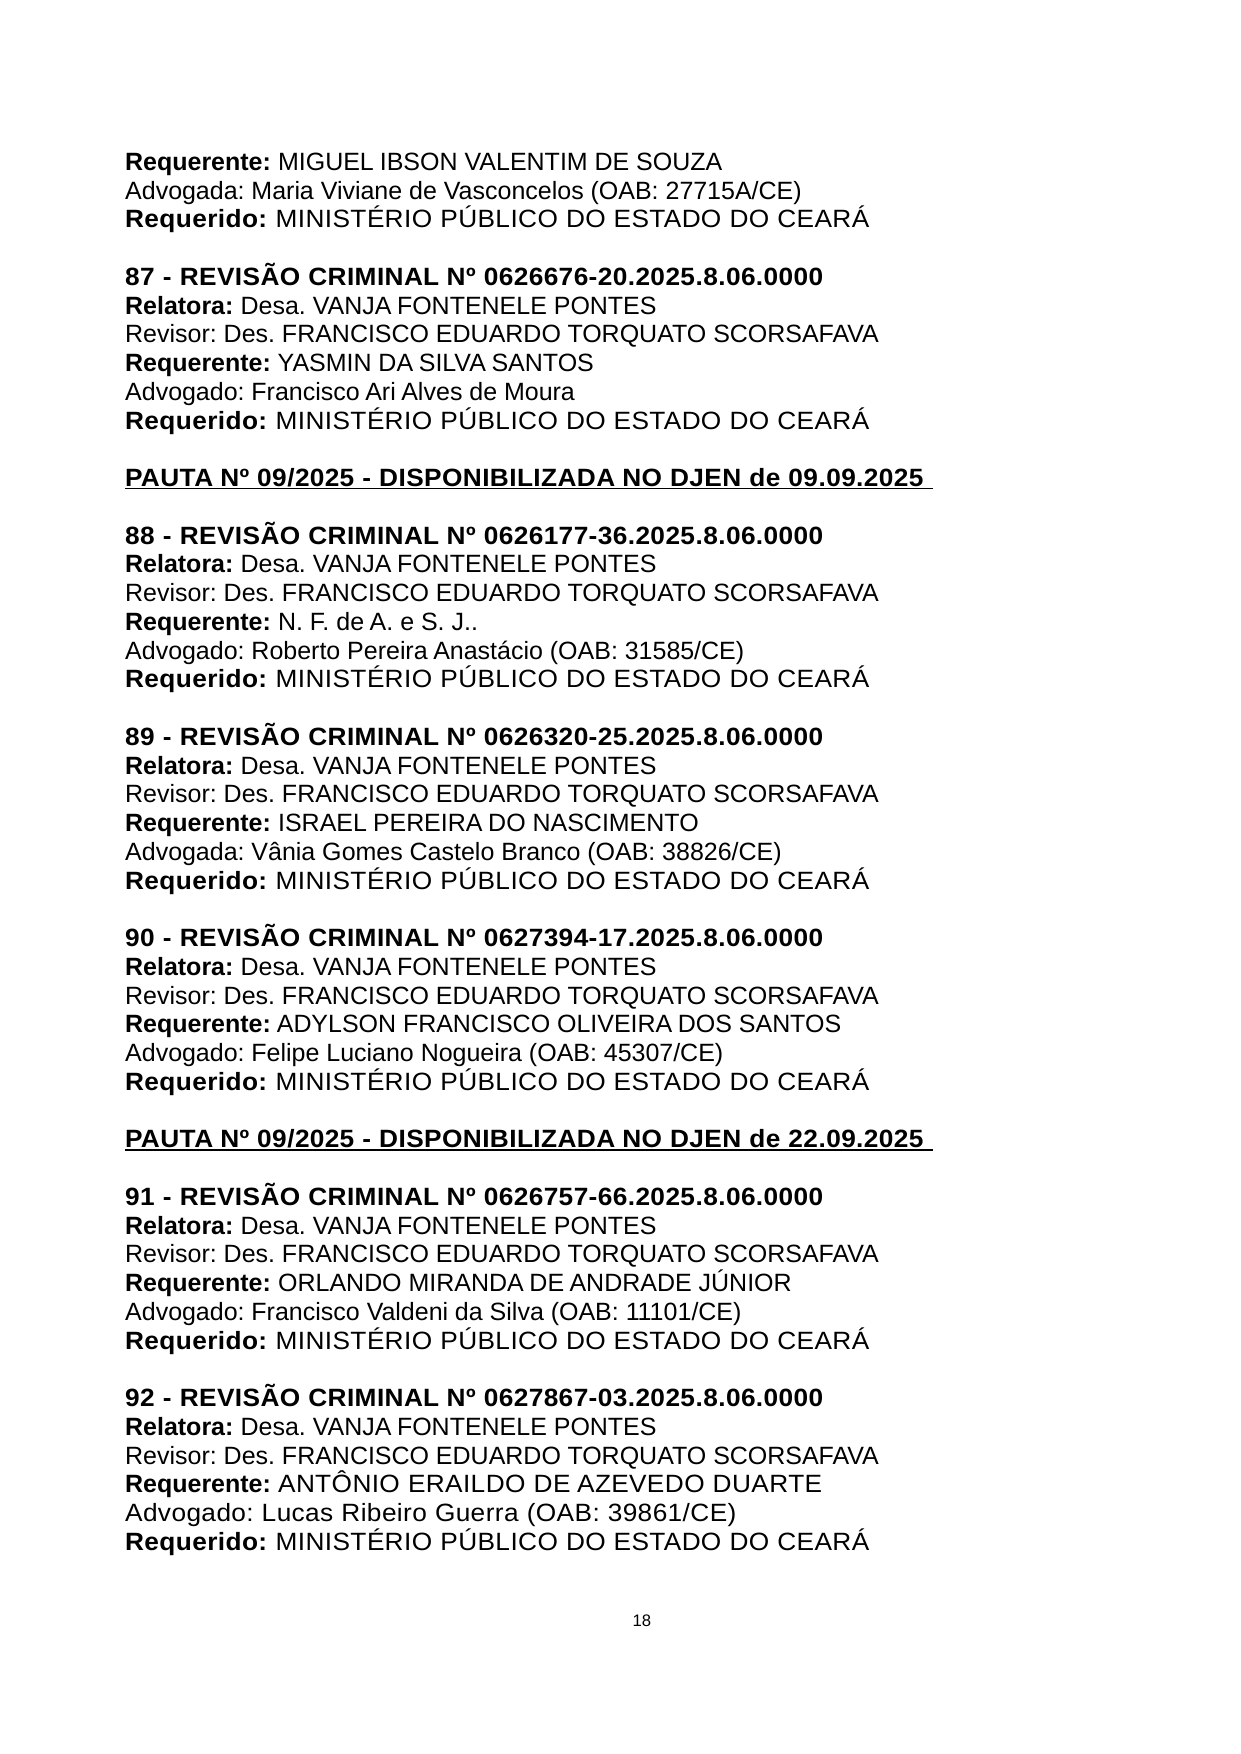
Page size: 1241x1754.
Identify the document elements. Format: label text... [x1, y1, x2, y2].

text Relatora: Desa. VANJA FONTENELE PONTES [125, 549, 1158, 578]
text Advogado: Lucas Ribeiro Guerra (OAB: 39861/CE) [125, 1498, 1158, 1527]
text Revisor: Des. FRANCISCO EDUARDO TORQUATO SCORSAFAVA [125, 1441, 1158, 1469]
text 89 - REVISÃO CRIMINAL Nº 0626320-25.2025.8.06.0000 [125, 722, 1158, 751]
text Requerente: ISRAEL PEREIRA DO NASCIMENTO [125, 808, 1158, 837]
text Requerido: MINISTÉRIO PÚBLICO DO ESTADO DO CEARÁ [125, 664, 1158, 693]
text 90 - REVISÃO CRIMINAL Nº 0627394-17.2025.8.06.0000 [125, 923, 1158, 952]
text Advogado: Francisco Valdeni da Silva (OAB: 11101/CE) [125, 1297, 1158, 1326]
text Relatora: Desa. VANJA FONTENELE PONTES [125, 1211, 1158, 1239]
text Revisor: Des. FRANCISCO EDUARDO TORQUATO SCORSAFAVA [125, 981, 1158, 1009]
text Advogado: Francisco Ari Alves de Moura [125, 377, 1158, 406]
text Requerente: ANTÔNIO ERAILDO DE AZEVEDO DUARTE [125, 1469, 1158, 1498]
text PAUTA Nº 09/2025 - DISPONIBILIZADA NO DJEN de 09.09.2025 [125, 463, 1158, 492]
text Advogado: Roberto Pereira Anastácio (OAB: 31585/CE) [125, 636, 1158, 664]
text Requerente: MIGUEL IBSON VALENTIM DE SOUZA [125, 147, 1158, 176]
text Relatora: Desa. VANJA FONTENELE PONTES [125, 291, 1158, 319]
text Relatora: Desa. VANJA FONTENELE PONTES [125, 751, 1158, 779]
text 88 - REVISÃO CRIMINAL Nº 0626177-36.2025.8.06.0000 [125, 521, 1158, 549]
text Requerido: MINISTÉRIO PÚBLICO DO ESTADO DO CEARÁ [125, 406, 1158, 434]
text 92 - REVISÃO CRIMINAL Nº 0627867-03.2025.8.06.0000 [125, 1383, 1158, 1412]
text Requerente: ADYLSON FRANCISCO OLIVEIRA DOS SANTOS [125, 1009, 1158, 1038]
text Requerente: YASMIN DA SILVA SANTOS [125, 348, 1158, 377]
text Requerido: MINISTÉRIO PÚBLICO DO ESTADO DO CEARÁ [125, 204, 1158, 233]
text Revisor: Des. FRANCISCO EDUARDO TORQUATO SCORSAFAVA [125, 578, 1158, 607]
text Revisor: Des. FRANCISCO EDUARDO TORQUATO SCORSAFAVA [125, 779, 1158, 808]
text PAUTA Nº 09/2025 - DISPONIBILIZADA NO DJEN de 22.09.2025 [125, 1124, 1158, 1153]
text Advogada: Vânia Gomes Castelo Branco (OAB: 38826/CE) [125, 837, 1158, 866]
text Requerido: MINISTÉRIO PÚBLICO DO ESTADO DO CEARÁ [125, 866, 1158, 894]
text Relatora: Desa. VANJA FONTENELE PONTES [125, 952, 1158, 981]
text Requerido: MINISTÉRIO PÚBLICO DO ESTADO DO CEARÁ [125, 1527, 1158, 1556]
text Requerente: N. F. de A. e S. J.. [125, 607, 1158, 636]
text Revisor: Des. FRANCISCO EDUARDO TORQUATO SCORSAFAVA [125, 1239, 1158, 1268]
text Requerido: MINISTÉRIO PÚBLICO DO ESTADO DO CEARÁ [125, 1326, 1158, 1354]
text Requerente: ORLANDO MIRANDA DE ANDRADE JÚNIOR [125, 1268, 1158, 1297]
text 91 - REVISÃO CRIMINAL Nº 0626757-66.2025.8.06.0000 [125, 1182, 1158, 1211]
text Revisor: Des. FRANCISCO EDUARDO TORQUATO SCORSAFAVA [125, 319, 1158, 348]
text Advogada: Maria Viviane de Vasconcelos (OAB: 27715A/CE) [125, 176, 1158, 204]
text 87 - REVISÃO CRIMINAL Nº 0626676-20.2025.8.06.0000 [125, 262, 1158, 291]
text Relatora: Desa. VANJA FONTENELE PONTES [125, 1412, 1158, 1441]
text Advogado: Felipe Luciano Nogueira (OAB: 45307/CE) [125, 1038, 1158, 1067]
text Requerido: MINISTÉRIO PÚBLICO DO ESTADO DO CEARÁ [125, 1067, 1158, 1096]
